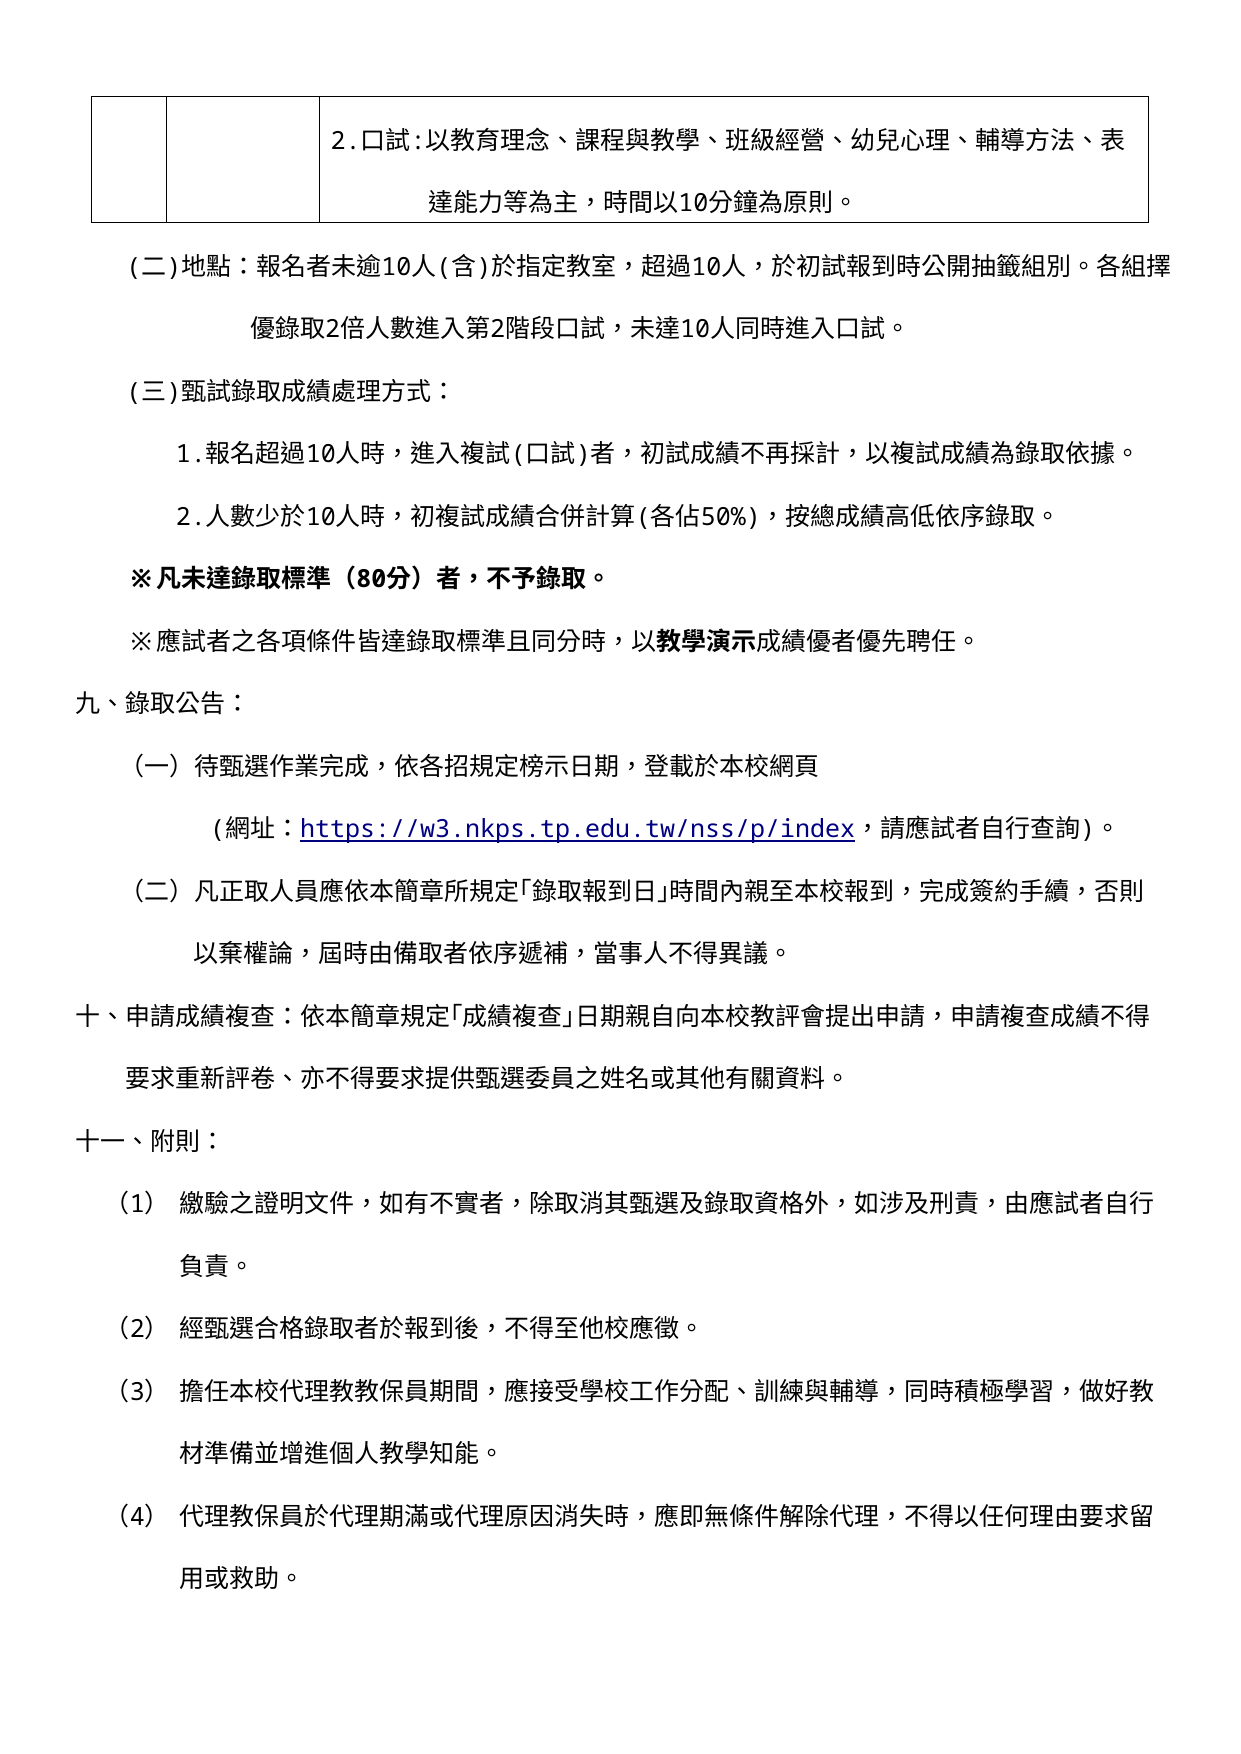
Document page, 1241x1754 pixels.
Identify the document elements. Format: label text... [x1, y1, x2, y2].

list 擔任本校代理教教保員期間，應接受學校工作分配、訓練與輔導，同時積極學習，做好教材準備並增進個人教學知能。 [104, 1348, 1165, 1473]
text ※凡未達錄取標準（80分）者，不予錄取。 [126, 535, 1165, 598]
text ※應試者之各項條件皆達錄取標準且同分時，以教學演示成績優者優先聘任。 [126, 598, 1165, 660]
list 繳驗之證明文件，如有不實者，除取消其甄選及錄取資格外，如涉及刑責，由應試者自行負責。 [104, 1160, 1165, 1285]
text 十、申請成績複查：依本簡章規定｢成績複查｣日期親自向本校教評會提出申請，申請複查成績不得要求重新評卷、亦不得要求提供甄選委員之姓名或其他有關資料。 [75, 973, 1165, 1098]
text （二）凡正取人員應依本簡章所規定｢錄取報到日｣時間內親至本校報到，完成簽約手續，否則以棄權論，屆時由備取者依序遞補，當事人不得異議。 [119, 848, 1165, 973]
text 1.報名超過10人時，進入複試(口試)者，初試成績不再採計，以複試成績為錄取依據。 [176, 410, 1165, 473]
table_cell 2.口試:以教育理念、課程與教學、班級經營、幼兒心理、輔導方法、表達能力等為主，時間以10分鐘為原則。 [320, 97, 1148, 222]
text (網址：https://w3.nkps.tp.edu.tw/nss/p/index，請應試者自行查詢)。 [75, 785, 1165, 848]
table_cell [92, 97, 166, 222]
text (二)地點：報名者未逾10人(含)於指定教室，超過10人，於初試報到時公開抽籤組別。各組擇優錄取2倍人數進入第2階段口試，未達10人同時進入口試。 [126, 223, 1191, 348]
text 十一、附則： [75, 1098, 1165, 1160]
list 代理教保員於代理期滿或代理原因消失時，應即無條件解除代理，不得以任何理由要求留用或救助。 [104, 1473, 1165, 1598]
text (三)甄試錄取成績處理方式： [126, 348, 1191, 410]
list 經甄選合格錄取者於報到後，不得至他校應徵。 [104, 1285, 1165, 1348]
text 2.人數少於10人時，初複試成績合併計算(各佔50%)，按總成績高低依序錄取。 [176, 473, 1165, 535]
table_cell [167, 97, 319, 222]
text 九、錄取公告： [75, 660, 1165, 723]
text （一）待甄選作業完成，依各招規定榜示日期，登載於本校網頁 [75, 723, 1165, 785]
